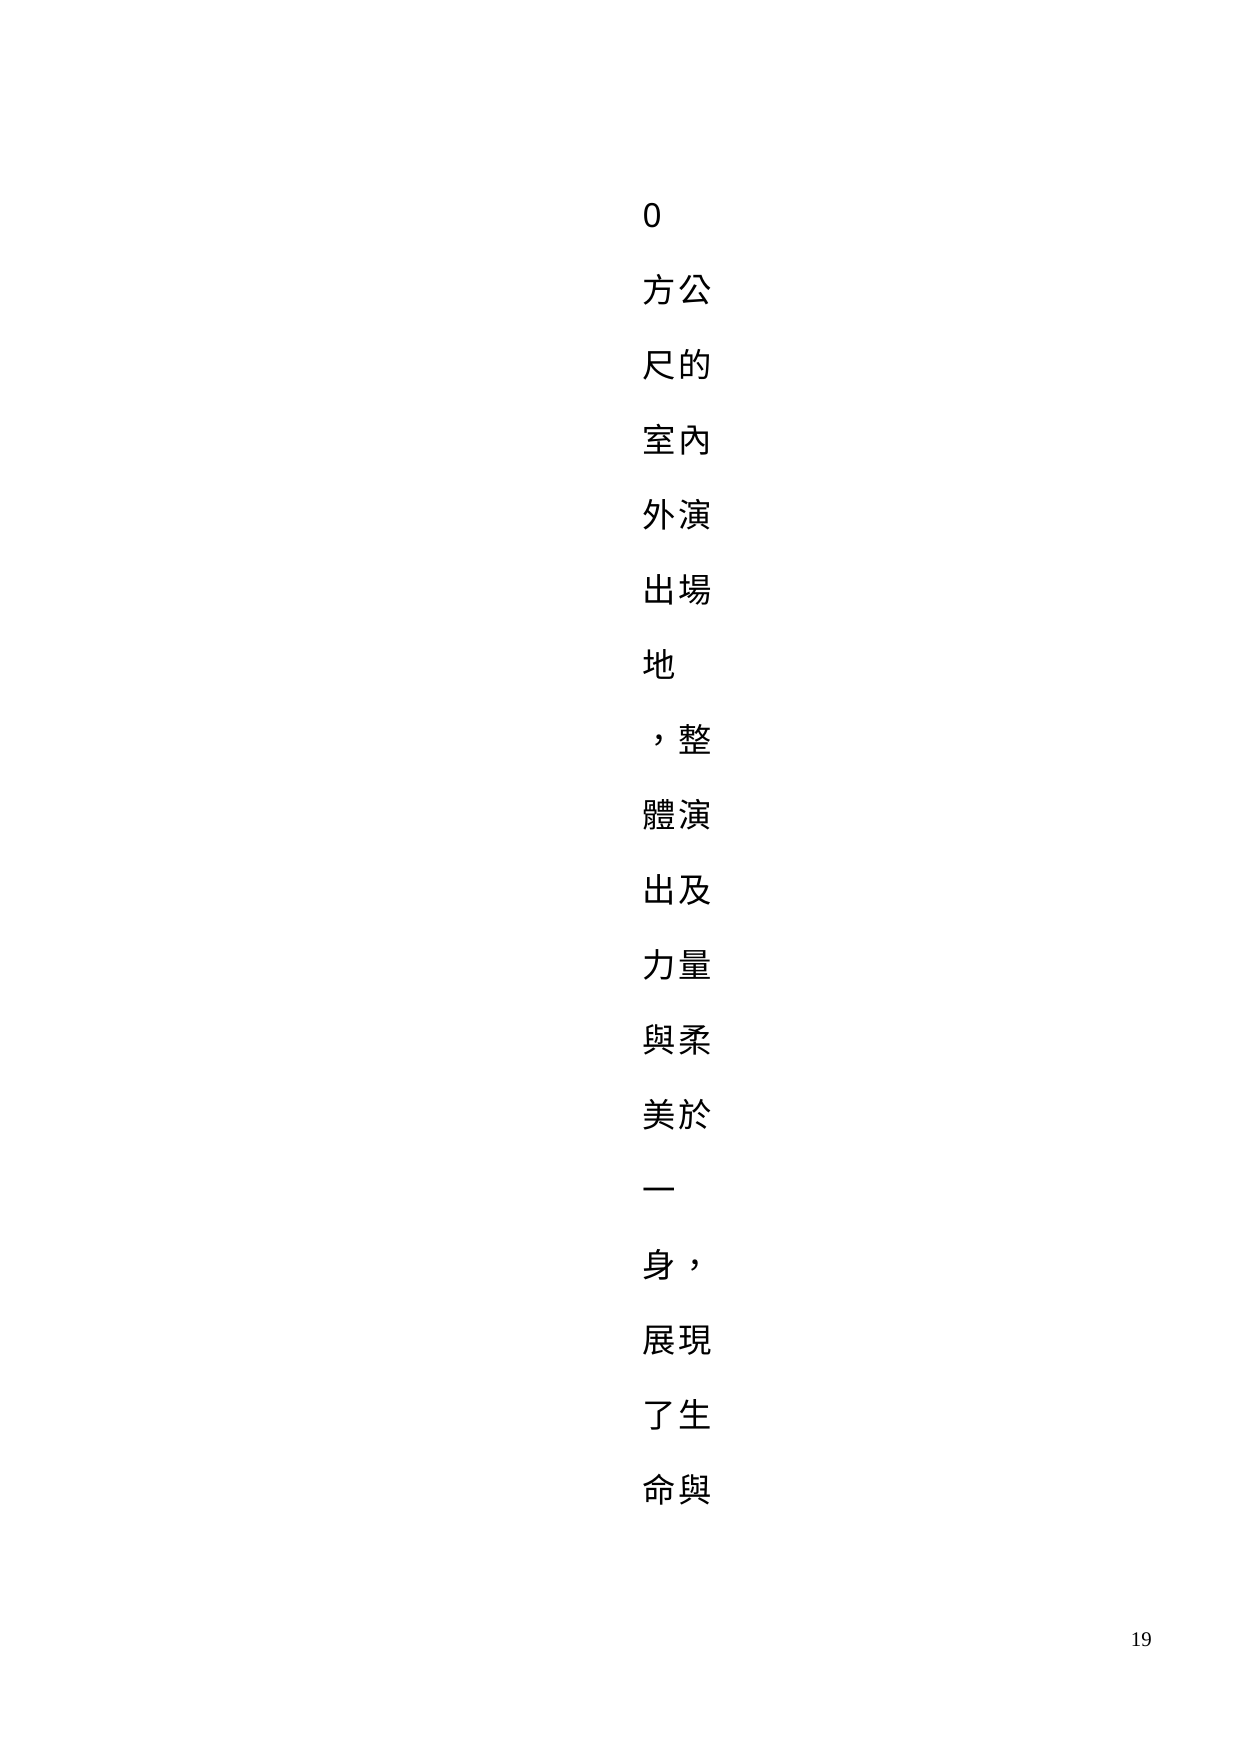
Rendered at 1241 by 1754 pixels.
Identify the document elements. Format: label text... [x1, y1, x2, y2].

table_cell [649, 1333, 656, 1342]
table_cell [648, 603, 656, 809]
table_cell [648, 366, 656, 427]
table_cell [648, 969, 656, 1044]
table_cell [648, 1276, 656, 1326]
table_cell [648, 1270, 656, 1276]
table_cell [648, 290, 656, 351]
table_cell [648, 519, 656, 586]
table_header 參訪鳳凰古城：湘西土家族苗族自治州鳳凰縣古城，參訪虹橋藝術樓、 土家族吊腳樓、民俗風情一條街等，並夜遊古城體驗古城如詩如畫的 古城風光。 2.欣賞少數民族苗族文化歌劇。 舞劇-「魅力湘西」，它是大陸中南地區最大的民族歌劇院，精心的舞美 設計、古老的音樂旋律、爛的燈光效果，華麗的民族服飾，以及6套美國 頂級JBLUP音響、全自動機械升降舞台、4800平方公尺的室內外演出場地 ，整體演出及力量與柔美於一身，展現了生命與自然的完美融合，可解讀 為湘西少數民族風俗的靈魂，亦是湘西文化的縮影。 3.夜宿湘西皇冠假日酒店。 [622, 172, 648, 1528]
table_cell [648, 282, 653, 299]
table_cell [648, 814, 656, 886]
table_cell [648, 1125, 656, 1188]
table_cell [648, 513, 653, 524]
table_cell [648, 903, 656, 956]
table_cell [648, 1190, 656, 1268]
table_cell [648, 1345, 656, 1402]
table_cell [614, 165, 656, 1536]
table_cell [648, 226, 656, 280]
table_cell [648, 815, 653, 823]
table_cell [648, 889, 656, 900]
table_cell [648, 959, 655, 974]
table_cell [648, 1483, 656, 1488]
table_cell [648, 589, 656, 600]
table_cell [648, 205, 656, 225]
table_cell [648, 454, 656, 504]
table_cell [648, 1404, 656, 1482]
table_cell [648, 1047, 656, 1104]
table_cell [649, 506, 656, 515]
